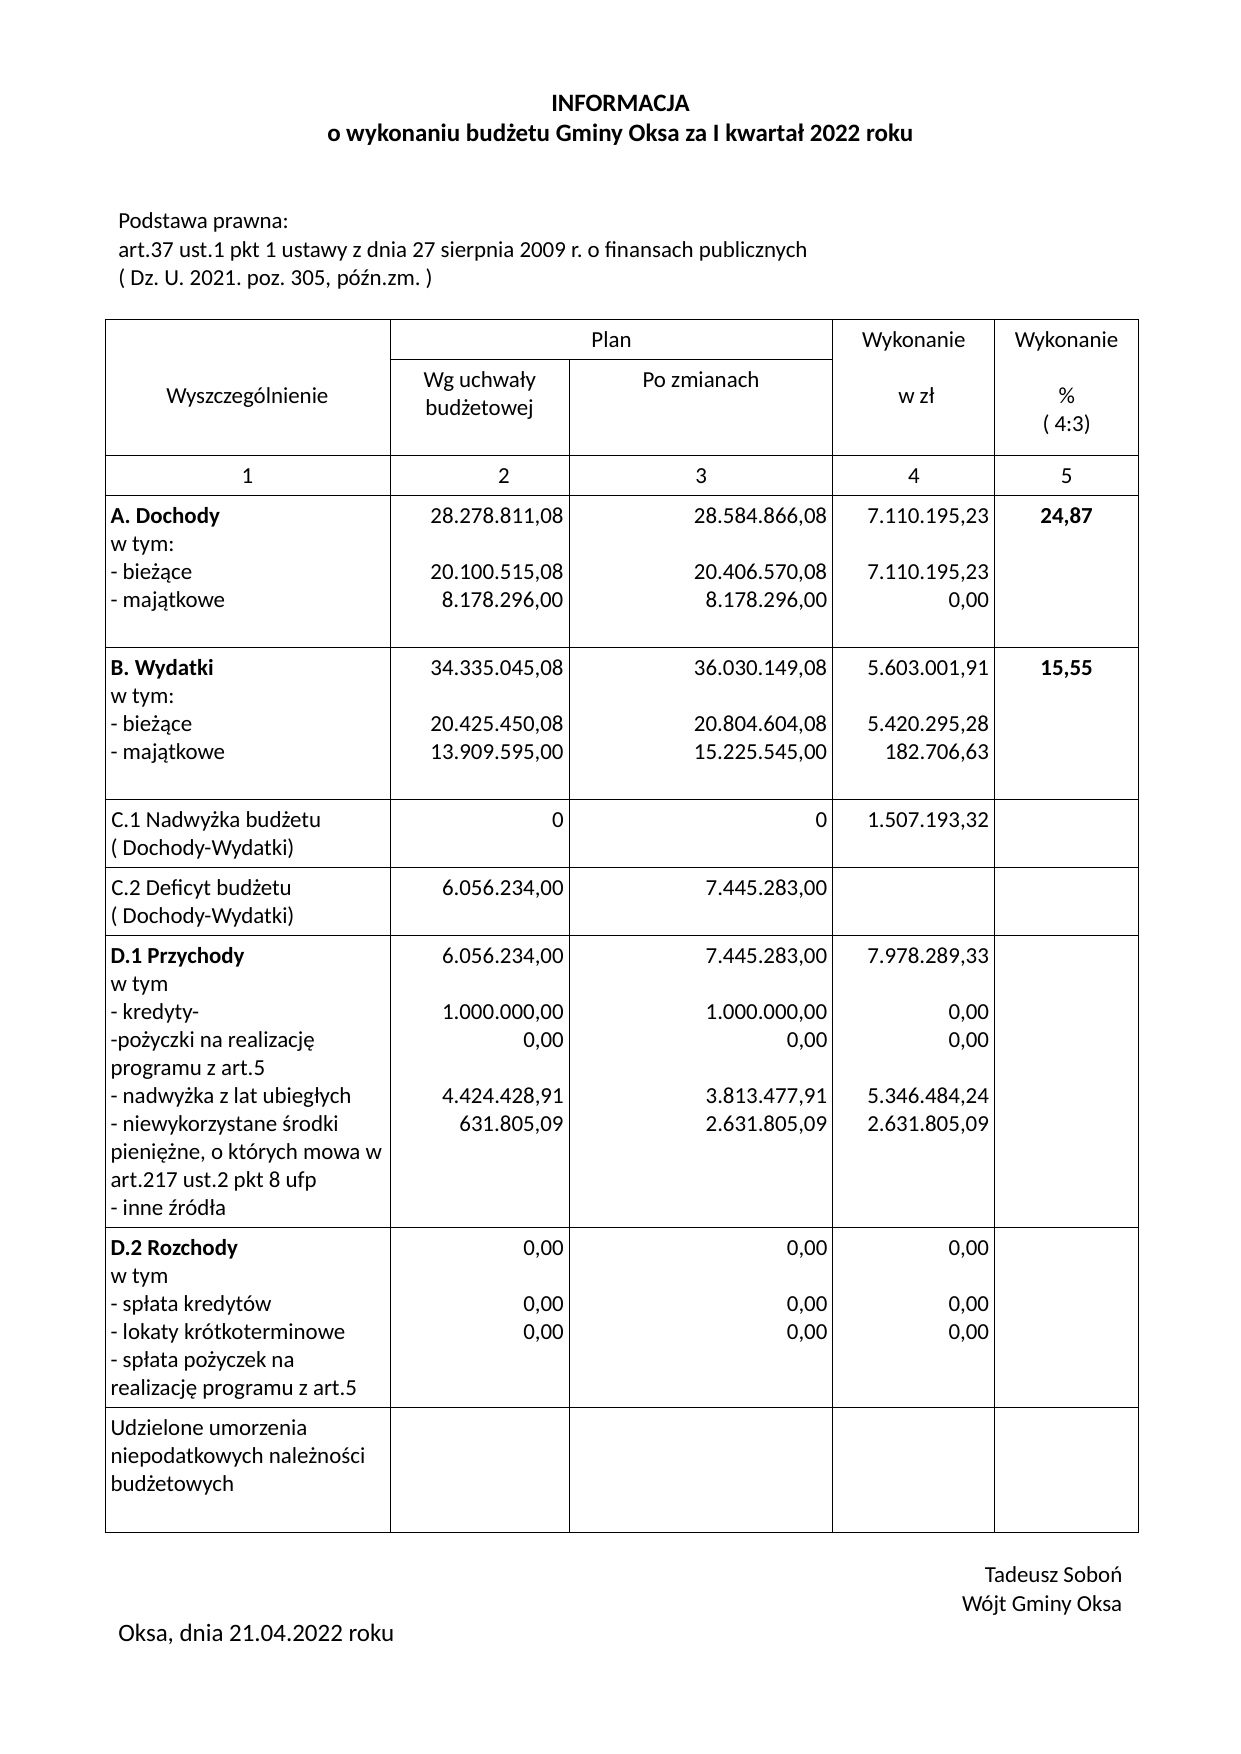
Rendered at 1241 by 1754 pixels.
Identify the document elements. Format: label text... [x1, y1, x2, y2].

table_cell A. Dochody w tym: - bieżące - majątkowe [106, 496, 390, 647]
table_cell Wg uchwały budżetowej [391, 360, 569, 455]
text art.37 ust.1 pkt 1 ustawy z dnia 27 sierpnia 2009 r. o finansach publicznych [118, 235, 1122, 263]
table_cell 6.056.234,00 [391, 868, 569, 935]
table_header Wykonanie % ( 4:3) [995, 320, 1138, 455]
table_cell 2 [391, 456, 569, 495]
table_cell 1.507.193,32 [833, 800, 994, 867]
table_header Plan [391, 320, 832, 359]
text Podstawa prawna: [118, 207, 1122, 235]
table_cell 0 [570, 800, 832, 867]
table_cell 5.603.001,91 5.420.295,28 182.706,63 [833, 648, 994, 799]
table_cell [833, 1408, 994, 1531]
table_cell 36.030.149,08 20.804.604,08 15.225.545,00 [570, 648, 832, 799]
table_header Wyszczególnienie [106, 320, 390, 455]
table_cell 0 [391, 800, 569, 867]
table_cell 0,00 0,00 0,00 [391, 1228, 569, 1407]
table_cell C.1 Nadwyżka budżetu ( Dochody-Wydatki) [106, 800, 390, 867]
table_cell 34.335.045,08 20.425.450,08 13.909.595,00 [391, 648, 569, 799]
table_cell Po zmianach [570, 360, 832, 455]
table_cell 0,00 0,00 0,00 [833, 1228, 994, 1407]
table_cell 4 [833, 456, 994, 495]
text ( Dz. U. 2021. poz. 305, późn.zm. ) [118, 263, 1122, 291]
table_cell [995, 800, 1138, 867]
table_cell Udzielone umorzenia niepodatkowych należności budżetowych [106, 1408, 390, 1531]
table_cell 1 [106, 456, 390, 495]
table_cell [995, 868, 1138, 935]
table_cell D.1 Przychody w tym - kredyty- -pożyczki na realizację programu z art.5 - nadwyżka z lat ubiegłych - niewykorzystane środki pieniężne, o których mowa w art.217 ust.2 pkt 8 ufp - inne źródła [106, 936, 390, 1227]
table_cell 15,55 [995, 648, 1138, 799]
text INFORMACJA [118, 87, 1122, 118]
text Wójt Gminy Oksa [118, 1589, 1122, 1617]
table_cell B. Wydatki w tym: - bieżące - majątkowe [106, 648, 390, 799]
table_cell 7.110.195,23 7.110.195,23 0,00 [833, 496, 994, 647]
table_cell [570, 1408, 832, 1531]
table_header Wykonanie w zł [833, 320, 994, 455]
table_cell [995, 1228, 1138, 1407]
table_cell 24,87 [995, 496, 1138, 647]
table_cell [995, 936, 1138, 1227]
table_cell 3 [570, 456, 832, 495]
table_cell 28.584.866,08 20.406.570,08 8.178.296,00 [570, 496, 832, 647]
table_cell D.2 Rozchody w tym - spłata kredytów - lokaty krótkoterminowe - spłata pożyczek na realizację programu z art.5 [106, 1228, 390, 1407]
table_cell 7.445.283,00 [570, 868, 832, 935]
table_cell [995, 1408, 1138, 1531]
table_cell 28.278.811,08 20.100.515,08 8.178.296,00 [391, 496, 569, 647]
table_cell 7.445.283,00 1.000.000,00 0,00 3.813.477,91 2.631.805,09 [570, 936, 832, 1227]
table_cell 7.978.289,33 0,00 0,00 5.346.484,24 2.631.805,09 [833, 936, 994, 1227]
table_cell 0,00 0,00 0,00 [570, 1228, 832, 1407]
table_cell C.2 Deficyt budżetu ( Dochody-Wydatki) [106, 868, 390, 935]
text Oksa, dnia 21.04.2022 roku [118, 1617, 1122, 1647]
table_cell 6.056.234,00 1.000.000,00 0,00 4.424.428,91 631.805,09 [391, 936, 569, 1227]
table_cell [391, 1408, 569, 1531]
table_cell 5 [995, 456, 1138, 495]
table_cell [833, 868, 994, 935]
text o wykonaniu budżetu Gminy Oksa za I kwartał 2022 roku [118, 118, 1122, 148]
text Tadeusz Soboń [118, 1561, 1122, 1589]
